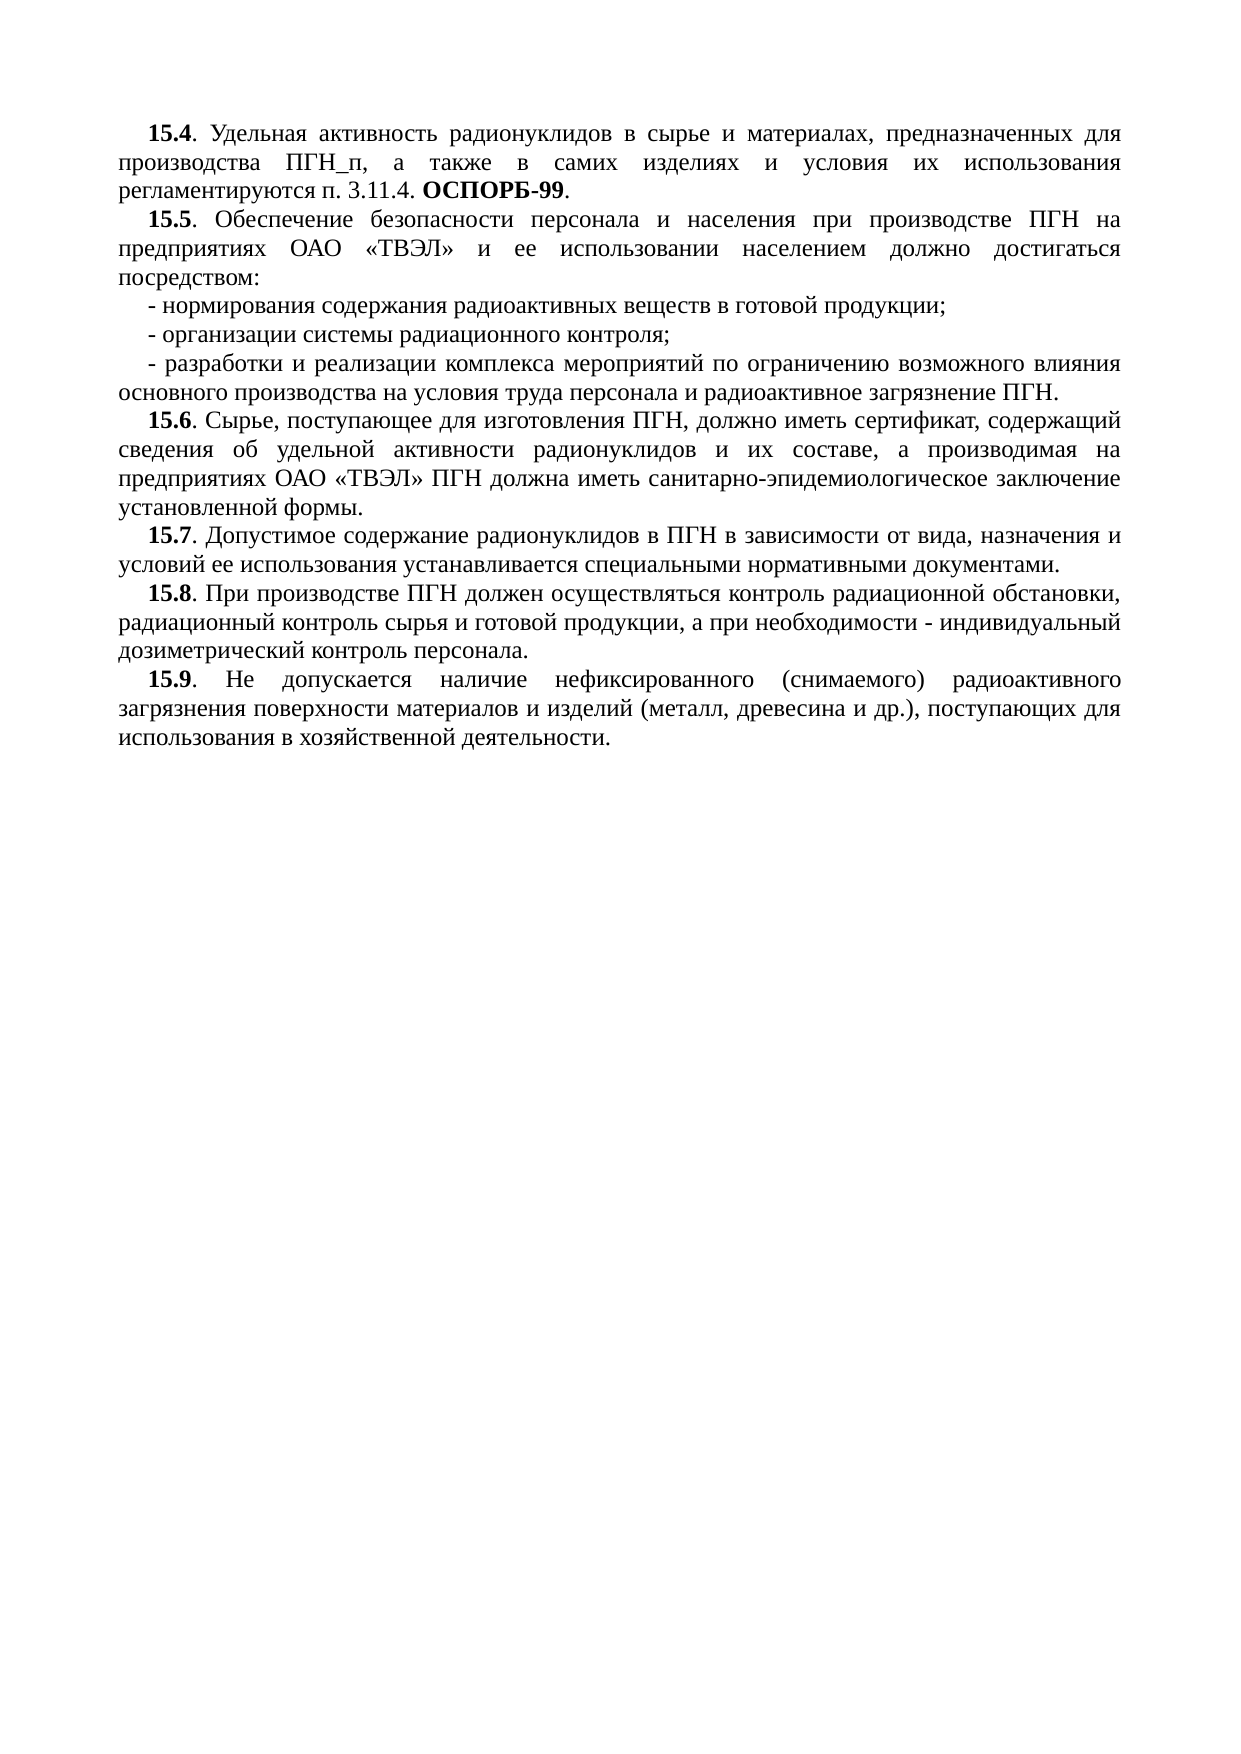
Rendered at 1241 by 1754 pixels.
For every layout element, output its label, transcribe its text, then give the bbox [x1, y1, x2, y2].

text 15.5. Обеспечение безопасности персонала и населения при производстве ПГН на предприятиях ОАО «ТВЭЛ» и ее использовании населением должно достигаться посредством: [118, 204, 1122, 291]
text - разработки и реализации комплекса мероприятий по ограничению возможного влияния основного производства на условия труда персонала и радиоактивное загрязнение ПГН. [118, 348, 1122, 406]
text 15.9. Не допускается наличие нефиксированного (снимаемого) радиоактивного загрязнения поверхности материалов и изделий (металл, древесина и др.), поступающих для использования в хозяйственной деятельности. [118, 664, 1122, 751]
text 15.4. Удельная активность радионуклидов в сырье и материалах, предназначенных для производства ПГН_п, а также в самих изделиях и условия их использования регламентируются п. 3.11.4. ОСПОРБ-99. [118, 118, 1122, 204]
text 15.7. Допустимое содержание радионуклидов в ПГН в зависимости от вида, назначения и условий ее использования устанавливается специальными нормативными документами. [118, 521, 1122, 578]
text - организации системы радиационного контроля; [118, 319, 1122, 348]
text 15.8. При производстве ПГН должен осуществляться контроль радиационной обстановки, радиационный контроль сырья и готовой продукции, а при необходимости - индивидуальный дозиметрический контроль персонала. [118, 578, 1122, 664]
text 15.6. Сырье, поступающее для изготовления ПГН, должно иметь сертификат, содержащий сведения об удельной активности радионуклидов и их составе, а производимая на предприятиях ОАО «ТВЭЛ» ПГН должна иметь санитарно-эпидемиологическое заключение установленной формы. [118, 406, 1122, 521]
text - нормирования содержания радиоактивных веществ в готовой продукции; [118, 291, 1122, 319]
